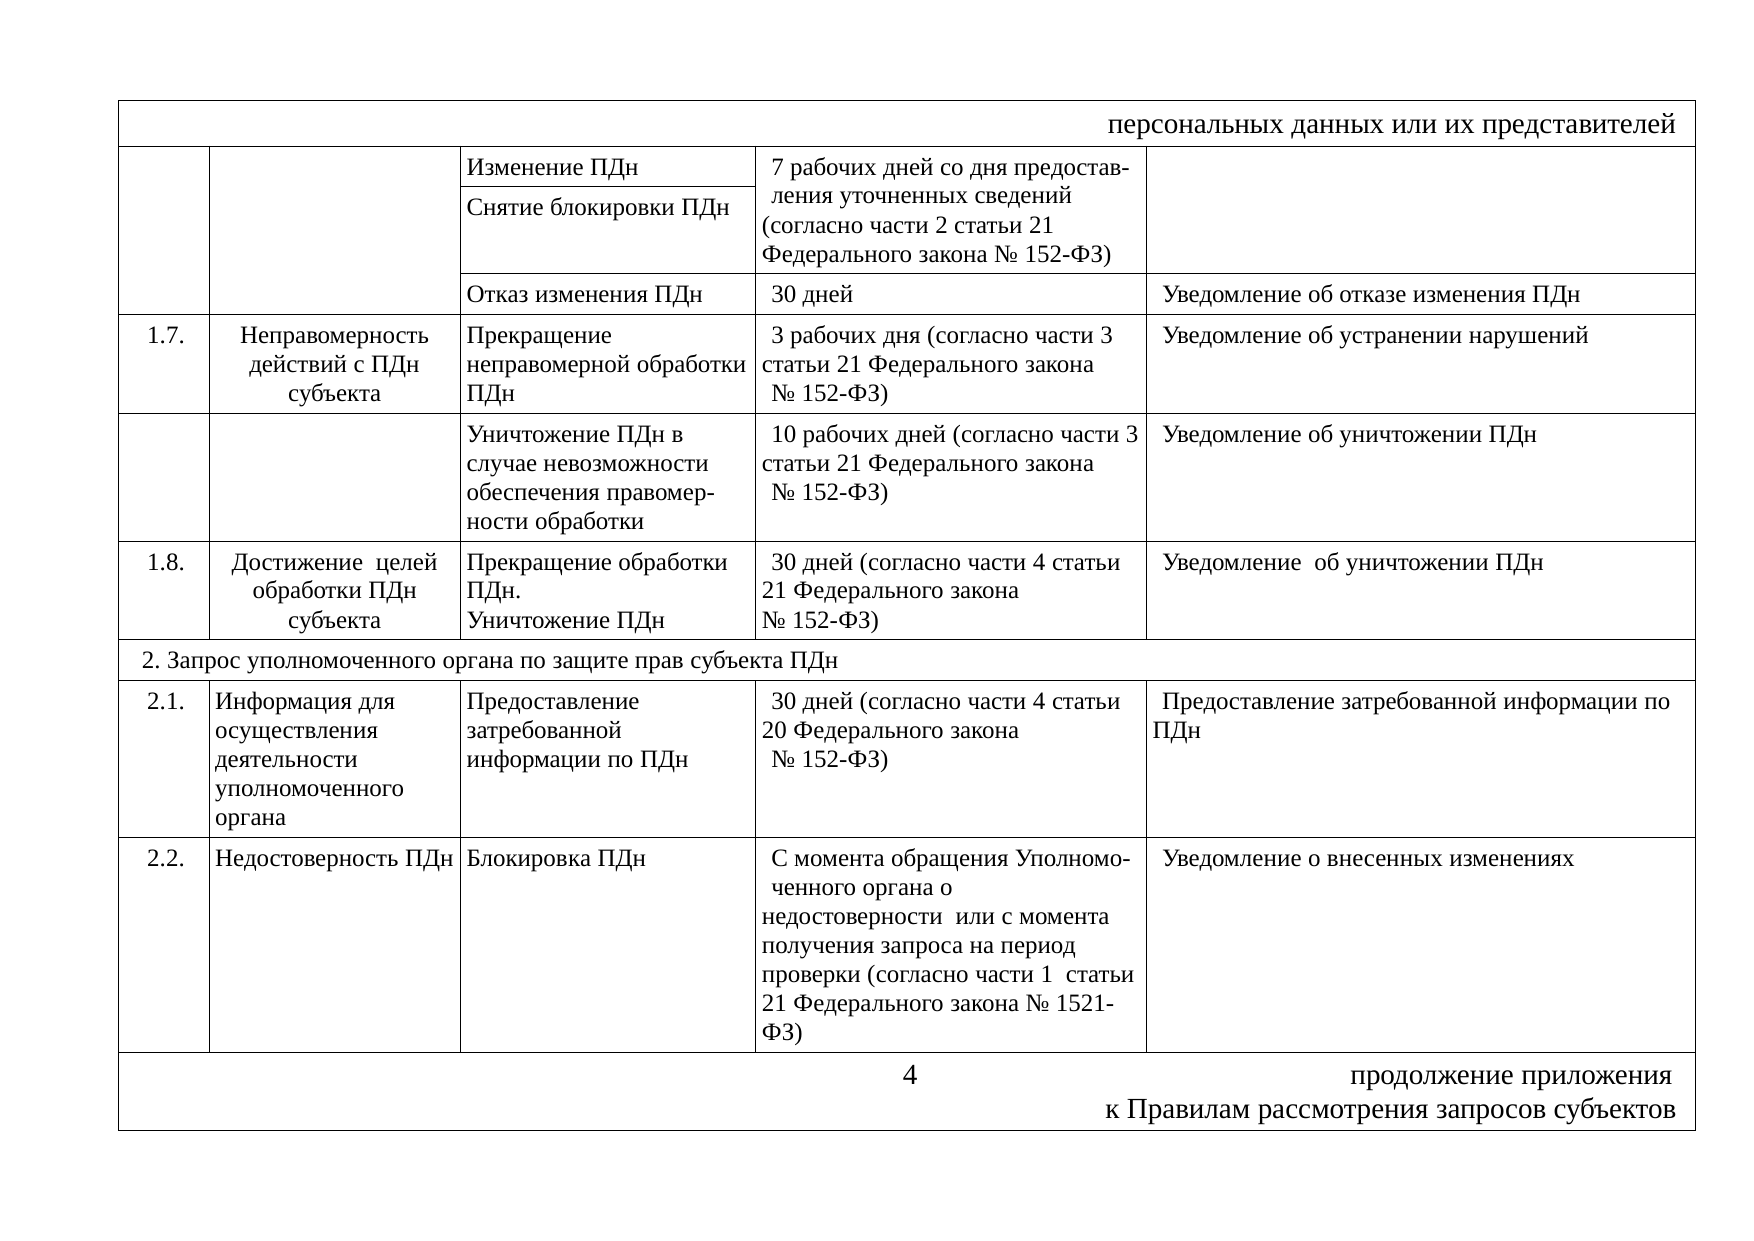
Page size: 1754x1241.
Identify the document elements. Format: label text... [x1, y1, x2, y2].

table_cell 10 рабочих дней (согласно части 3 статьи 21 Федерального закона № 152-ФЗ) [756, 414, 1146, 541]
table_cell Информация для осуществления деятельности уполномоченного органа [210, 681, 460, 837]
table_cell Изменение ПДн [461, 147, 755, 186]
table_cell [119, 147, 209, 314]
table_cell Уведомление о внесенных изменениях [1147, 838, 1695, 1052]
table_cell Уничтожение ПДн в случае невозможности обеспечения правомер- ности обработки [461, 414, 755, 541]
table_cell 2. Запрос уполномоченного органа по защите прав субъекта ПДн [119, 640, 1695, 680]
table_cell 1.8. [119, 542, 209, 639]
table_cell Уведомление об отказе изменения ПДн [1147, 274, 1695, 314]
table_cell Прекращение неправомерной обработки ПДн [461, 315, 755, 413]
table_cell С момента обращения Уполномо- ченного органа о недостоверности или с момента получения запроса на период проверки (согласно части 1 статьи 21 Федерального закона № 1521-ФЗ) [756, 838, 1146, 1052]
table_cell Снятие блокировки ПДн [461, 187, 755, 273]
table_cell Достижение целей обработки ПДн субъекта [210, 542, 460, 639]
table_cell Уведомление об уничтожении ПДн [1147, 414, 1695, 541]
table_cell Отказ изменения ПДн [461, 274, 755, 314]
table_cell [210, 147, 460, 314]
table_cell 2.2. [119, 838, 209, 1052]
table_cell Блокировка ПДн [461, 838, 755, 1052]
table_cell 7 рабочих дней со дня предостав- ления уточненных сведений (согласно части 2 статьи 21 Федерального закона № 152-ФЗ) [756, 147, 1146, 273]
table_cell 3 рабочих дня (согласно части 3 статьи 21 Федерального закона № 152-ФЗ) [756, 315, 1146, 413]
table_cell 30 дней (согласно части 4 статьи 21 Федерального закона № 152-ФЗ) [756, 542, 1146, 639]
table_cell 4 продолжение приложения к Правилам рассмотрения запросов субъектов [119, 1053, 1695, 1130]
table_cell 1.7. [119, 315, 209, 413]
table_cell Предоставление затребованной информации по ПДн [461, 681, 755, 837]
table_cell 2.1. [119, 681, 209, 837]
table_cell 30 дней [756, 274, 1146, 314]
table_cell Уведомление об уничтожении ПДн [1147, 542, 1695, 639]
table_cell [119, 414, 209, 541]
table_cell Предоставление затребованной информации по ПДн [1147, 681, 1695, 837]
table_cell [1147, 147, 1695, 273]
table_cell Неправомерность действий с ПДн субъекта [210, 315, 460, 413]
table_cell [210, 414, 460, 541]
table_cell Уведомление об устранении нарушений [1147, 315, 1695, 413]
table_cell 30 дней (согласно части 4 статьи 20 Федерального закона № 152-ФЗ) [756, 681, 1146, 837]
table_cell персональных данных или их представителей [119, 101, 1695, 146]
table_cell Недостоверность ПДн [210, 838, 460, 1052]
table_cell Прекращение обработки ПДн. Уничтожение ПДн [461, 542, 755, 639]
